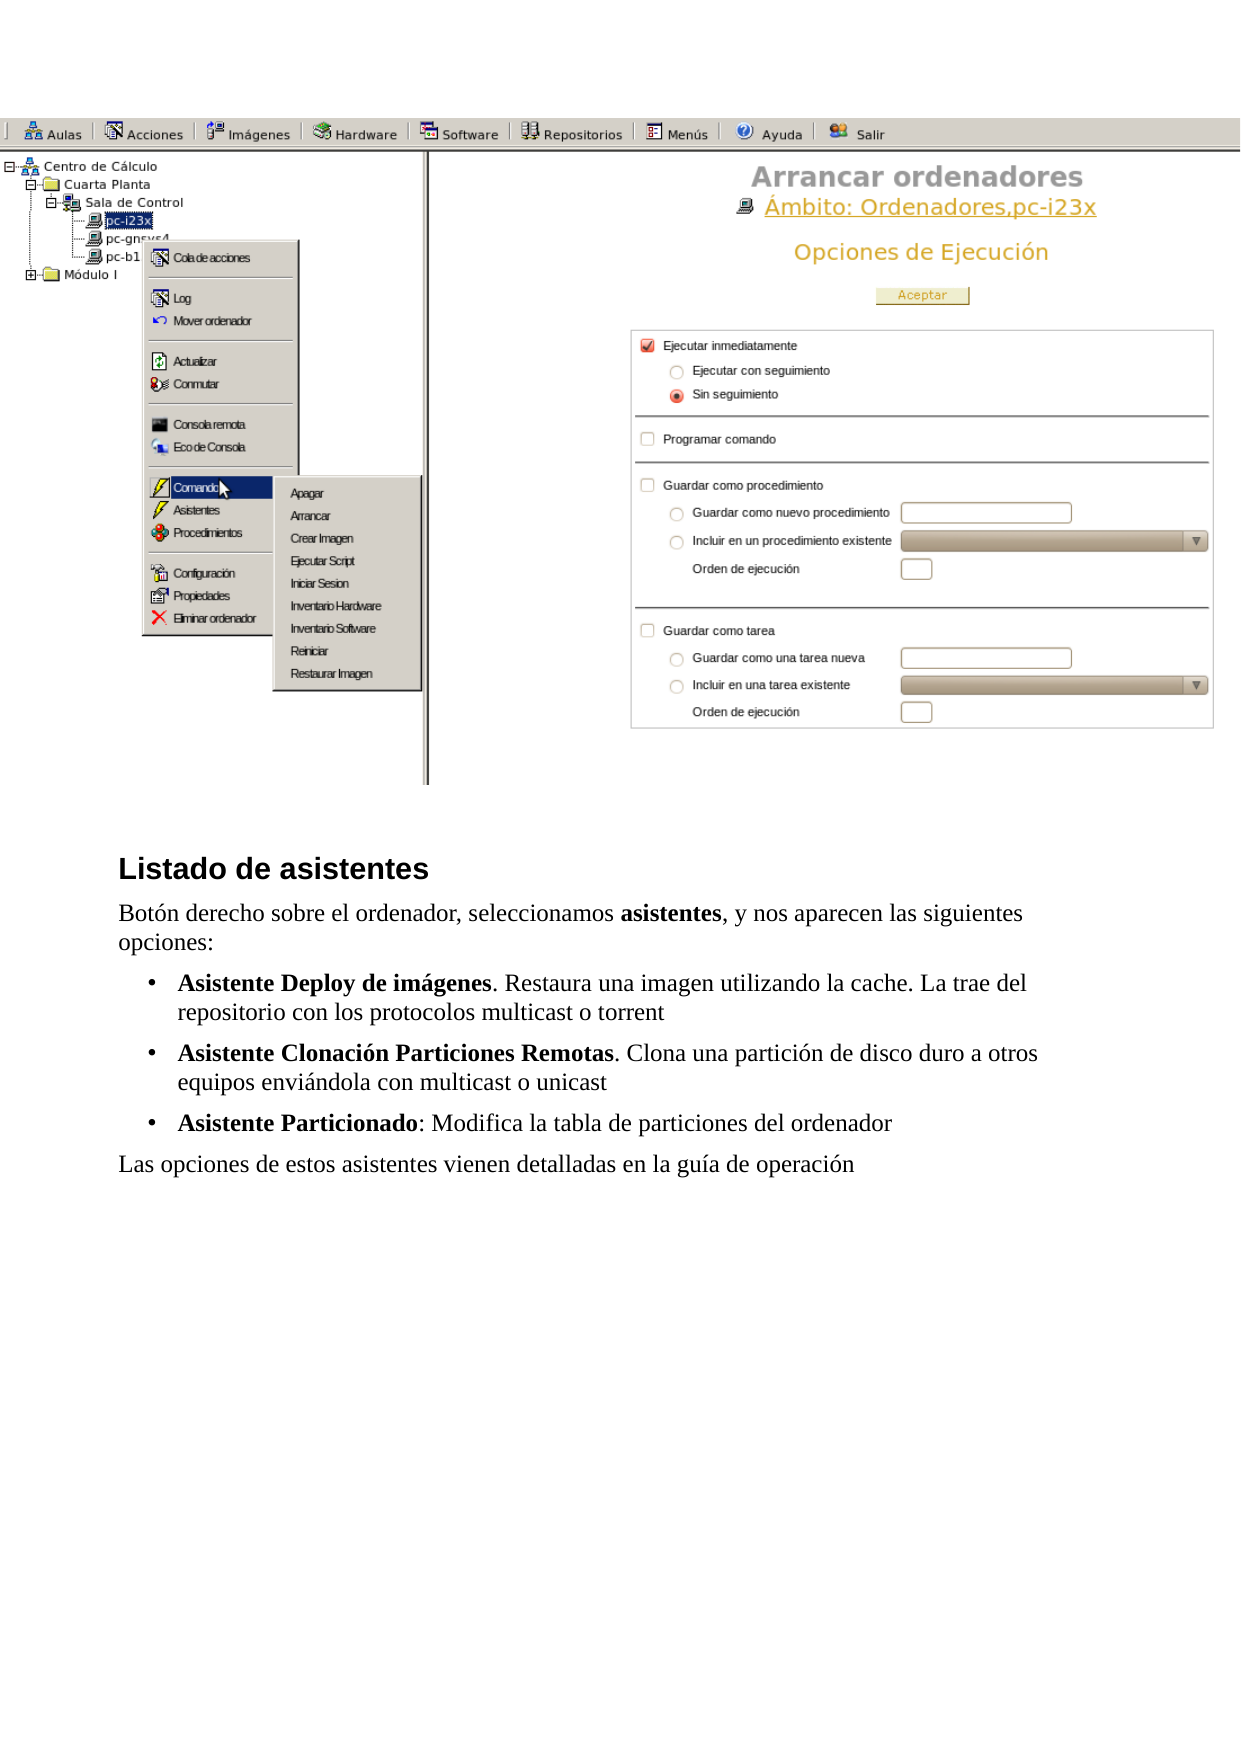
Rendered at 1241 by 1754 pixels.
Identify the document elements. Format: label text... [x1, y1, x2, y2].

list Asistente Deploy de imágenes. Restaura una imagen utilizando la cache. La trae del repositorio con los protocolos multicast o torrent [148, 968, 1122, 1026]
list Asistente Clonación Particiones Remotas. Clona una partición de disco duro a otros equipos enviándola con multicast o unicast [148, 1038, 1122, 1096]
subtitle Listado de asistentes [118, 851, 1122, 886]
text Las opciones de estos asistentes vienen detalladas en la guía de operación [118, 1149, 1122, 1178]
text Botón derecho sobre el ordenador, seleccionamos asistentes, y nos aparecen las siguientes opciones: [118, 898, 1122, 956]
list Asistente Particionado: Modifica la tabla de particiones del ordenador [148, 1108, 1122, 1137]
